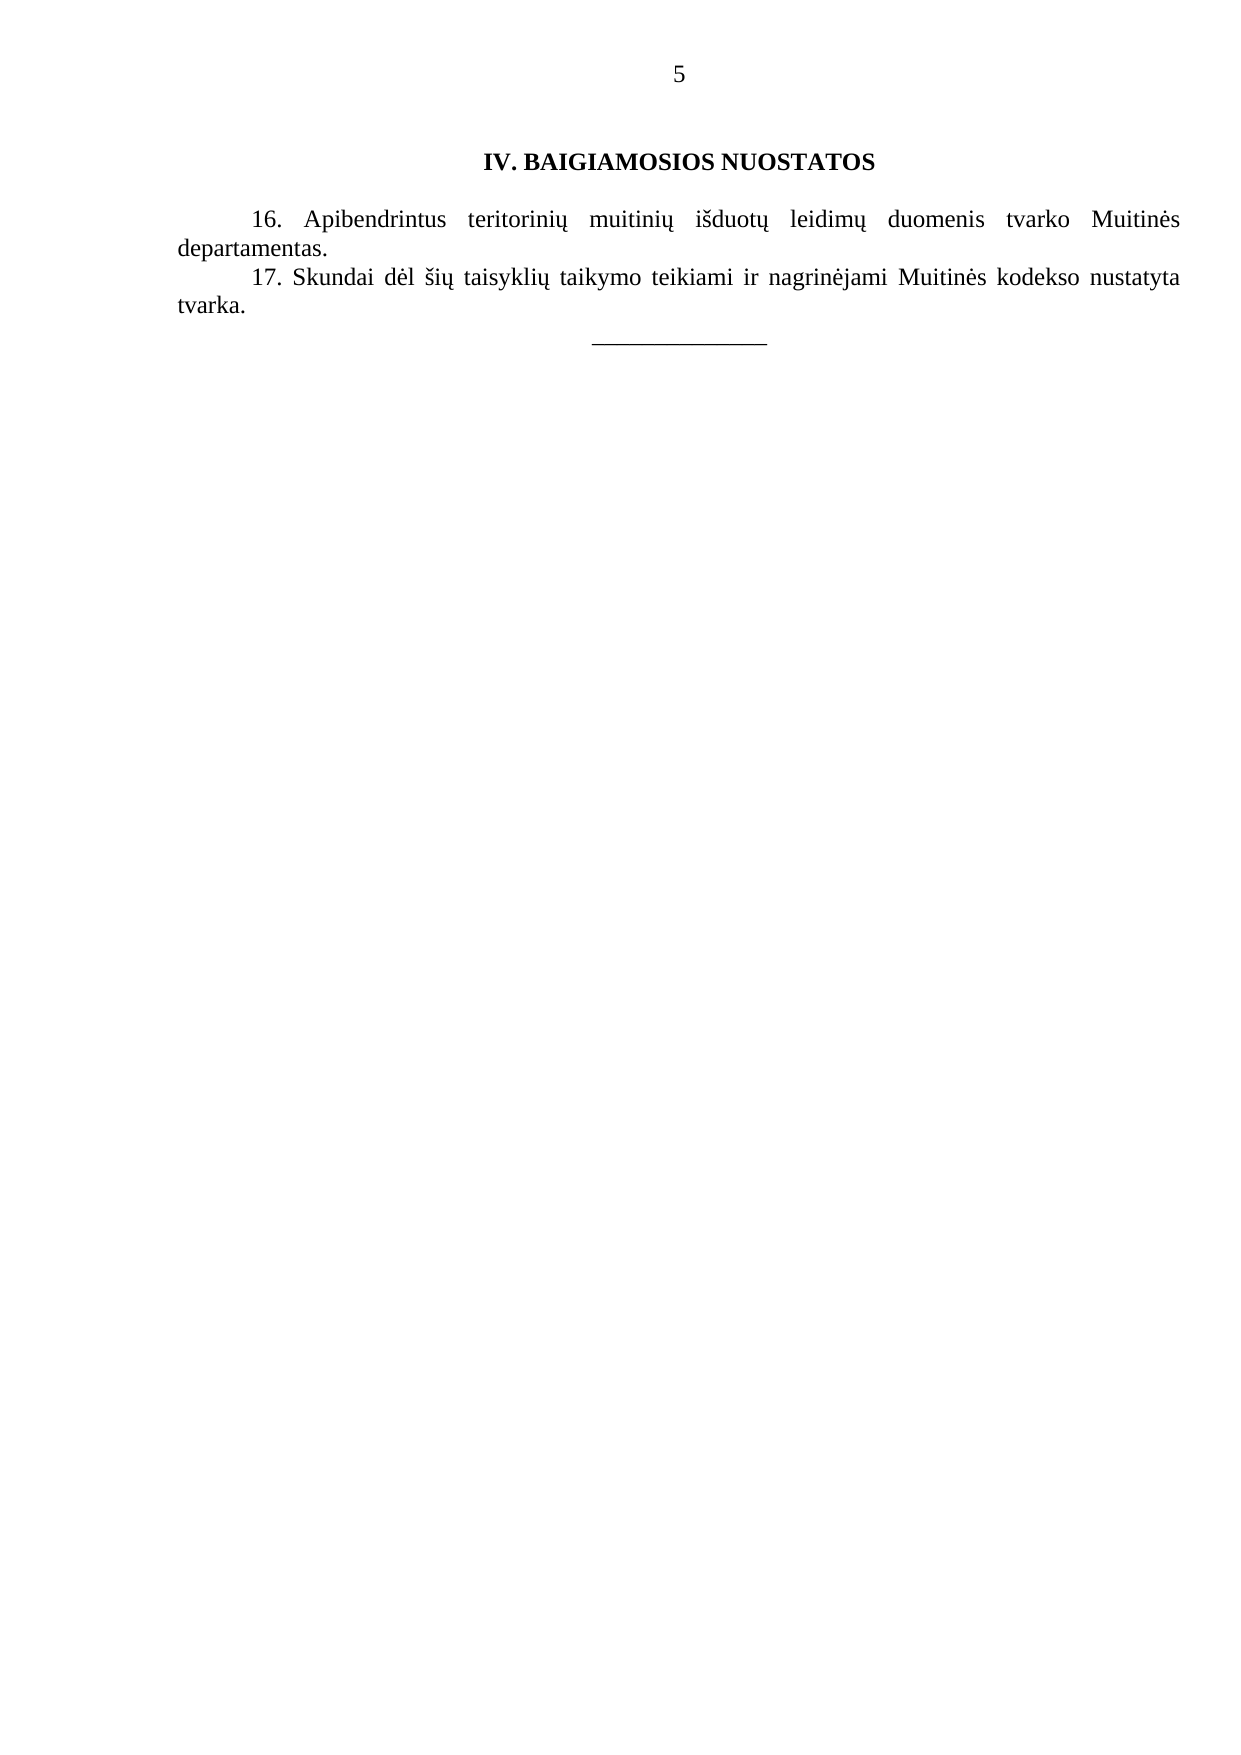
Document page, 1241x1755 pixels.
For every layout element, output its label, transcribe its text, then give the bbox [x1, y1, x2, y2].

text 16. Apibendrintus teritorinių muitinių išduotų leidimų duomenis tvarko Muitinės departamentas. [177, 204, 1181, 262]
text 17. Skundai dėl šių taisyklių taikymo teikiami ir nagrinėjami Muitinės kodekso nustatyta tvarka. [177, 262, 1181, 319]
text IV. BAIGIAMOSIOS NUOSTATOS [177, 147, 1181, 176]
text ______________ [177, 319, 1181, 348]
